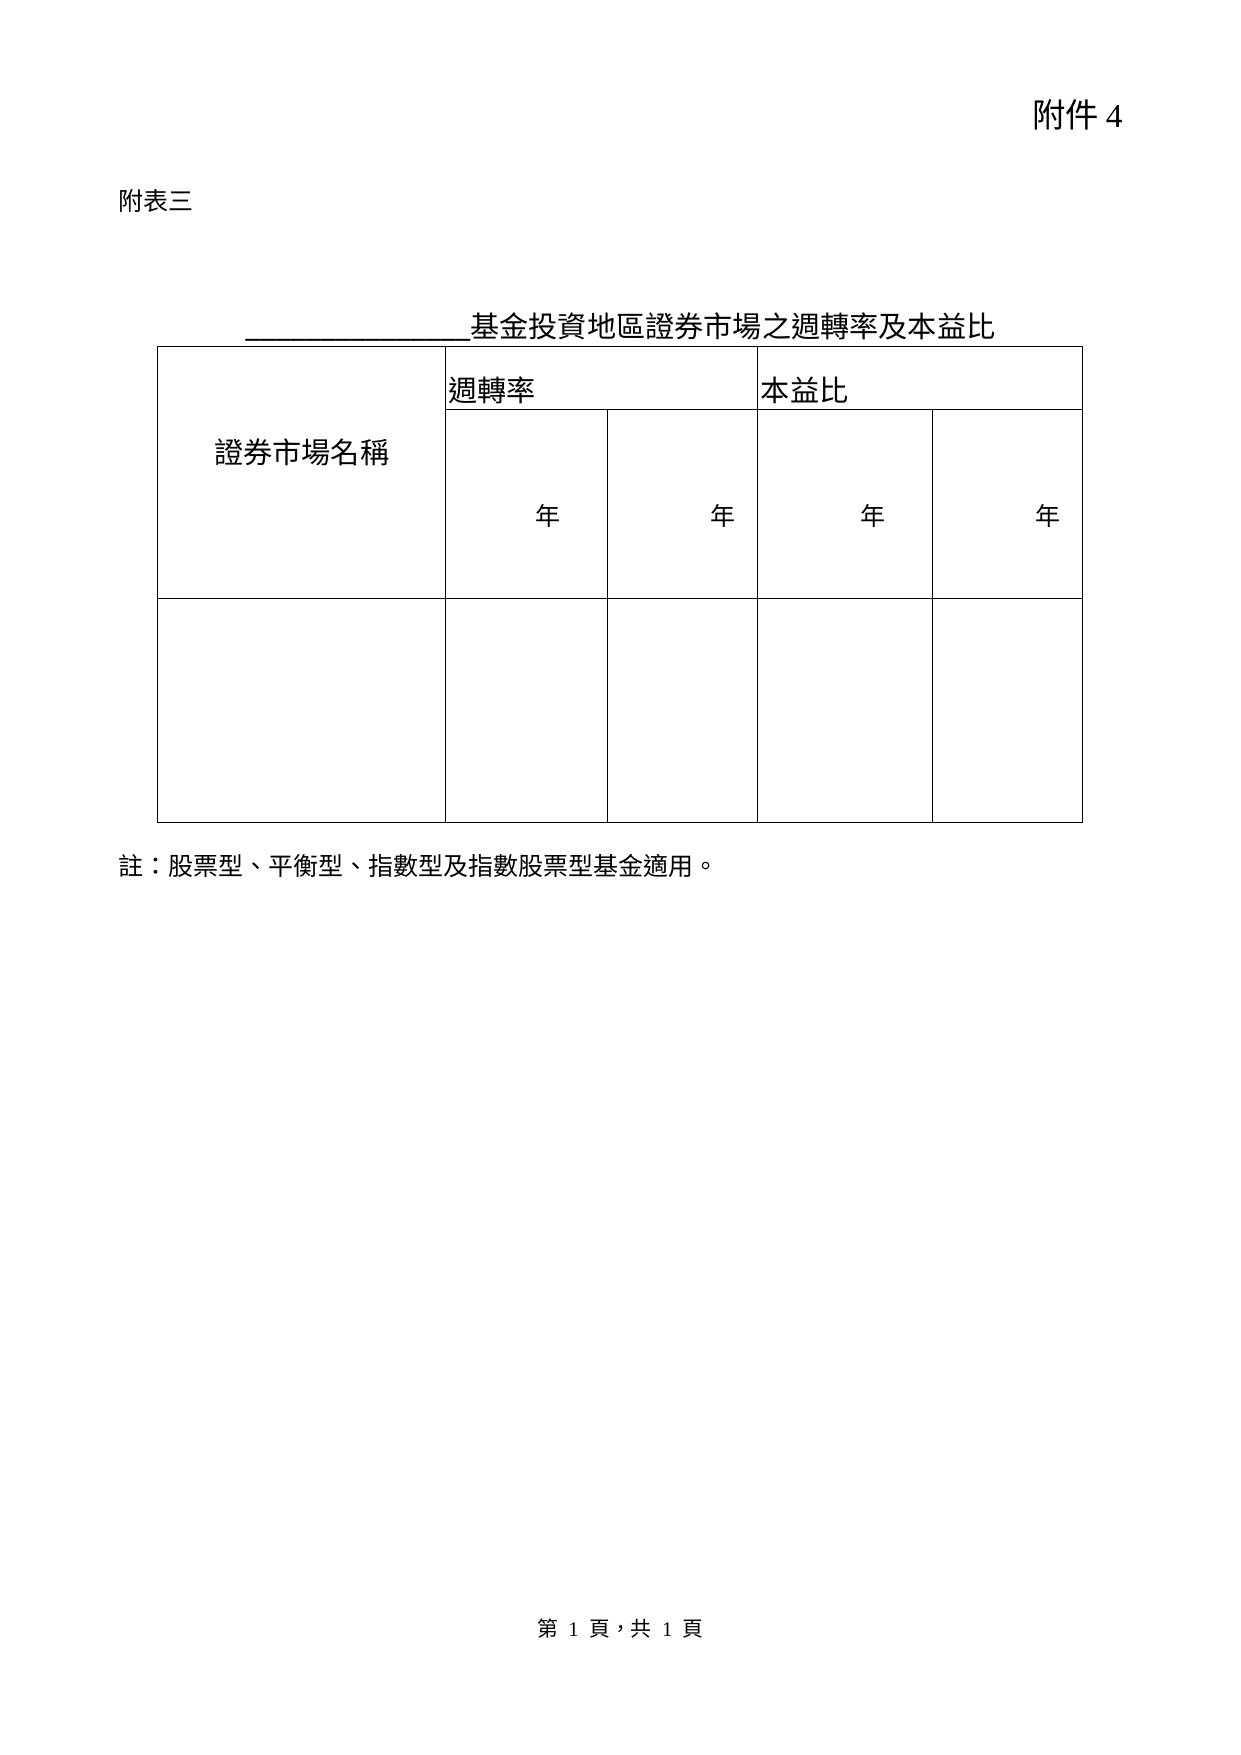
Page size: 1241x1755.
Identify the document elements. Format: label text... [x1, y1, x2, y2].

table_cell [758, 599, 932, 822]
table_cell 年 [758, 410, 932, 598]
table_cell [158, 599, 445, 822]
table_cell [608, 599, 757, 822]
table_cell 年 [933, 410, 1082, 598]
table_header 本益比 [758, 347, 1082, 409]
text 附表三 [118, 158, 1122, 221]
table_header 週轉率 [446, 347, 757, 409]
table_cell 年 [608, 410, 757, 598]
table_cell [933, 599, 1082, 822]
table_header 證券市場名稱 [158, 347, 445, 598]
table_cell 年 [446, 410, 607, 598]
text 註：股票型、平衡型、指數型及指數股票型基金適用。 [118, 823, 1122, 885]
table_cell [446, 599, 607, 822]
text _______________基金投資地區證券市場之週轉率及本益比 [118, 283, 1122, 346]
